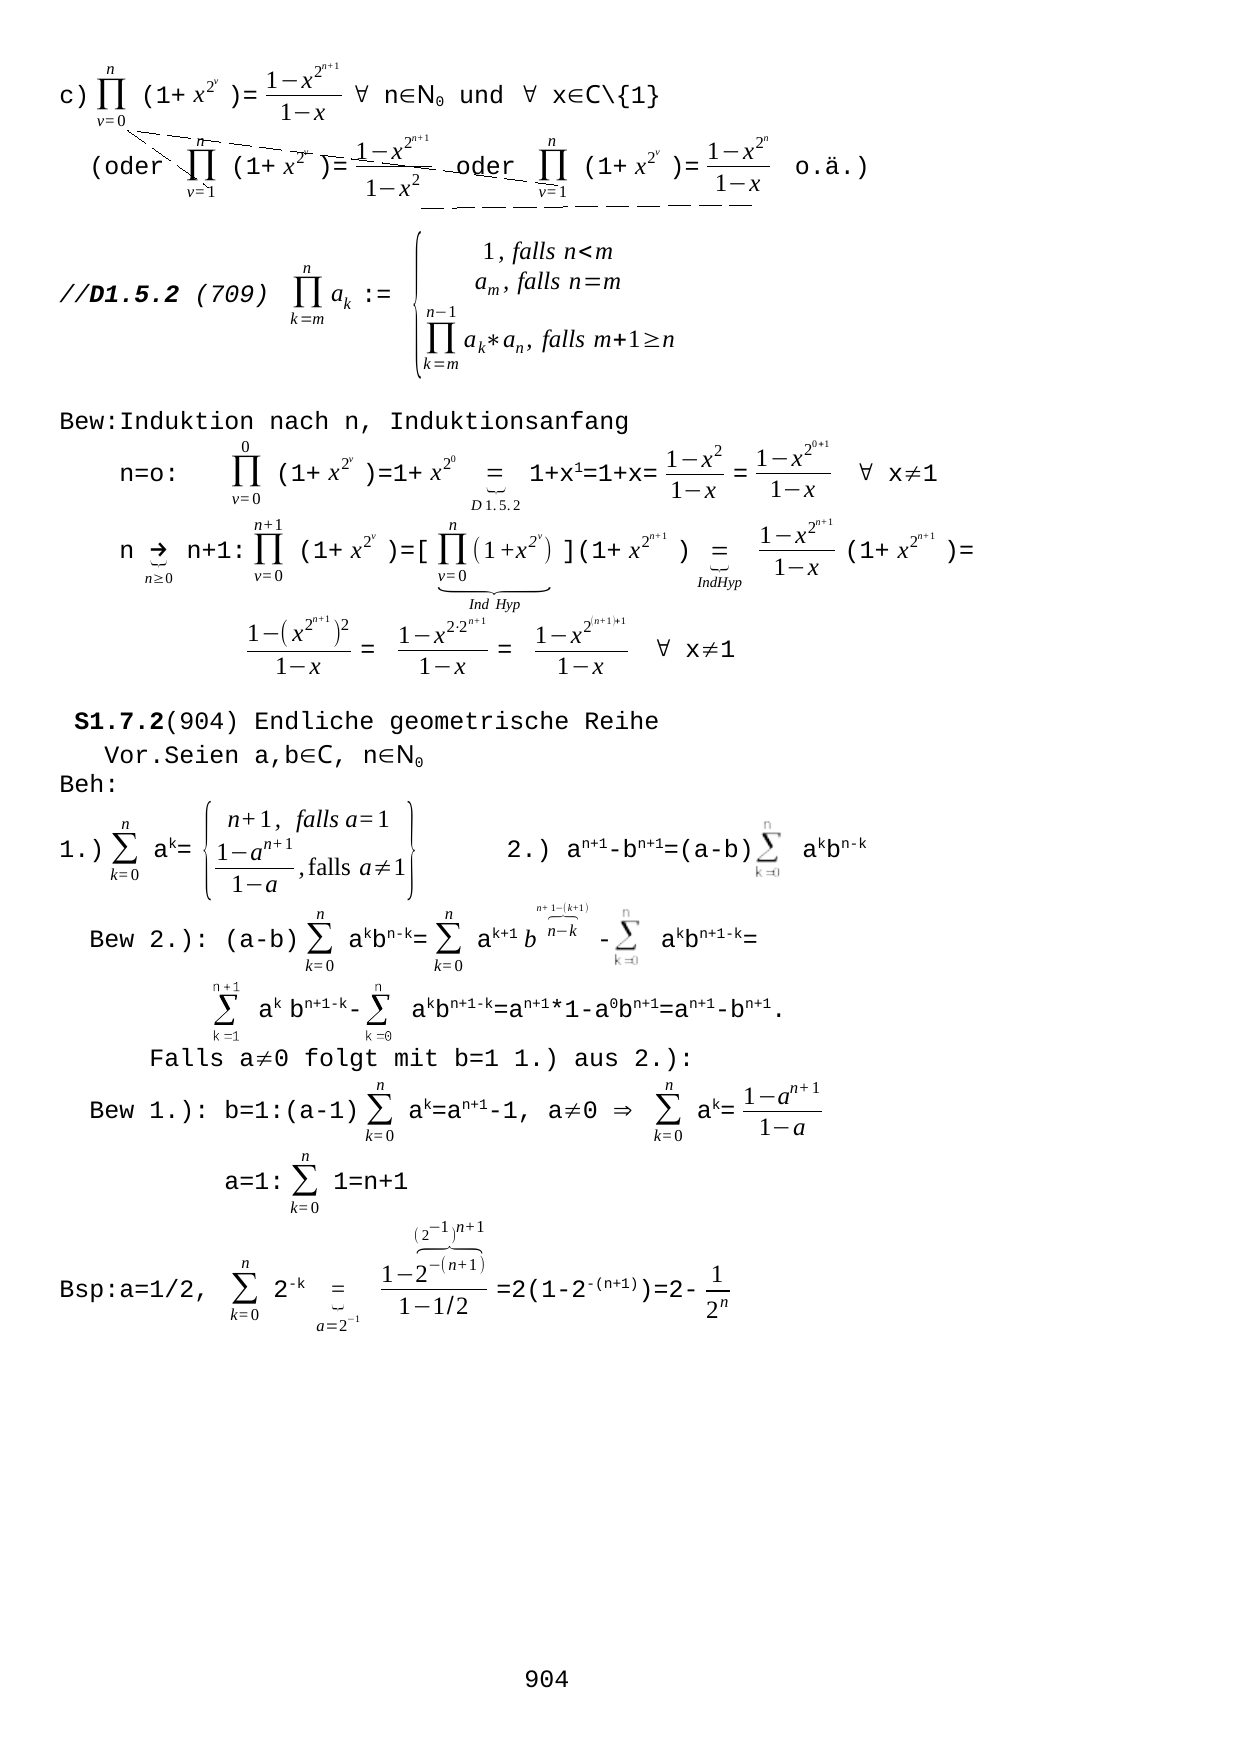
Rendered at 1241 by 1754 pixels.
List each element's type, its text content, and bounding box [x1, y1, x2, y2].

text = =  x1 [59, 613, 1181, 681]
text a=1:1=n+1 [59, 1146, 1181, 1217]
text Vor.Seien a,bC, nN0 [59, 737, 1181, 771]
text S1.7.2(904) Endliche geometrische Reihe [59, 709, 1181, 737]
text Bew 2.): (a-b)akbn-k=ak+1-akbn+1-k= [59, 902, 1181, 975]
text (oder (1+)= oder (1+)= o.ä.) [59, 130, 1181, 202]
text n=o: (1+)=1+1+x1=1+x==  x1 [59, 437, 1181, 514]
text akbn+1-k-akbn+1-k=an+1*1-a0bn+1=an+1-bn+1. [59, 975, 1181, 1046]
text Falls a0 folgt mit b=1 1.) aus 2.): [59, 1046, 1181, 1074]
text c)(1+)= nN0 und  xC\{1} [59, 59, 1181, 130]
text Bew 1.): b=1:(a-1)ak=an+1-1, a0  ak= [59, 1074, 1181, 1146]
text 1.)ak= 2.) an+1-bn+1=(a-b)akbn-k [59, 800, 1181, 902]
text Beh: [59, 771, 1181, 800]
text Bsp:a=1/2, 2-k=2(1-2-(n+1))=2- [59, 1217, 1181, 1335]
text //D1.5.2 (709) := [59, 230, 1181, 380]
text nn+1:(1+)=[](1+)(1+)= [59, 514, 1181, 613]
text Bew:Induktion nach n, Induktionsanfang [59, 408, 1181, 437]
